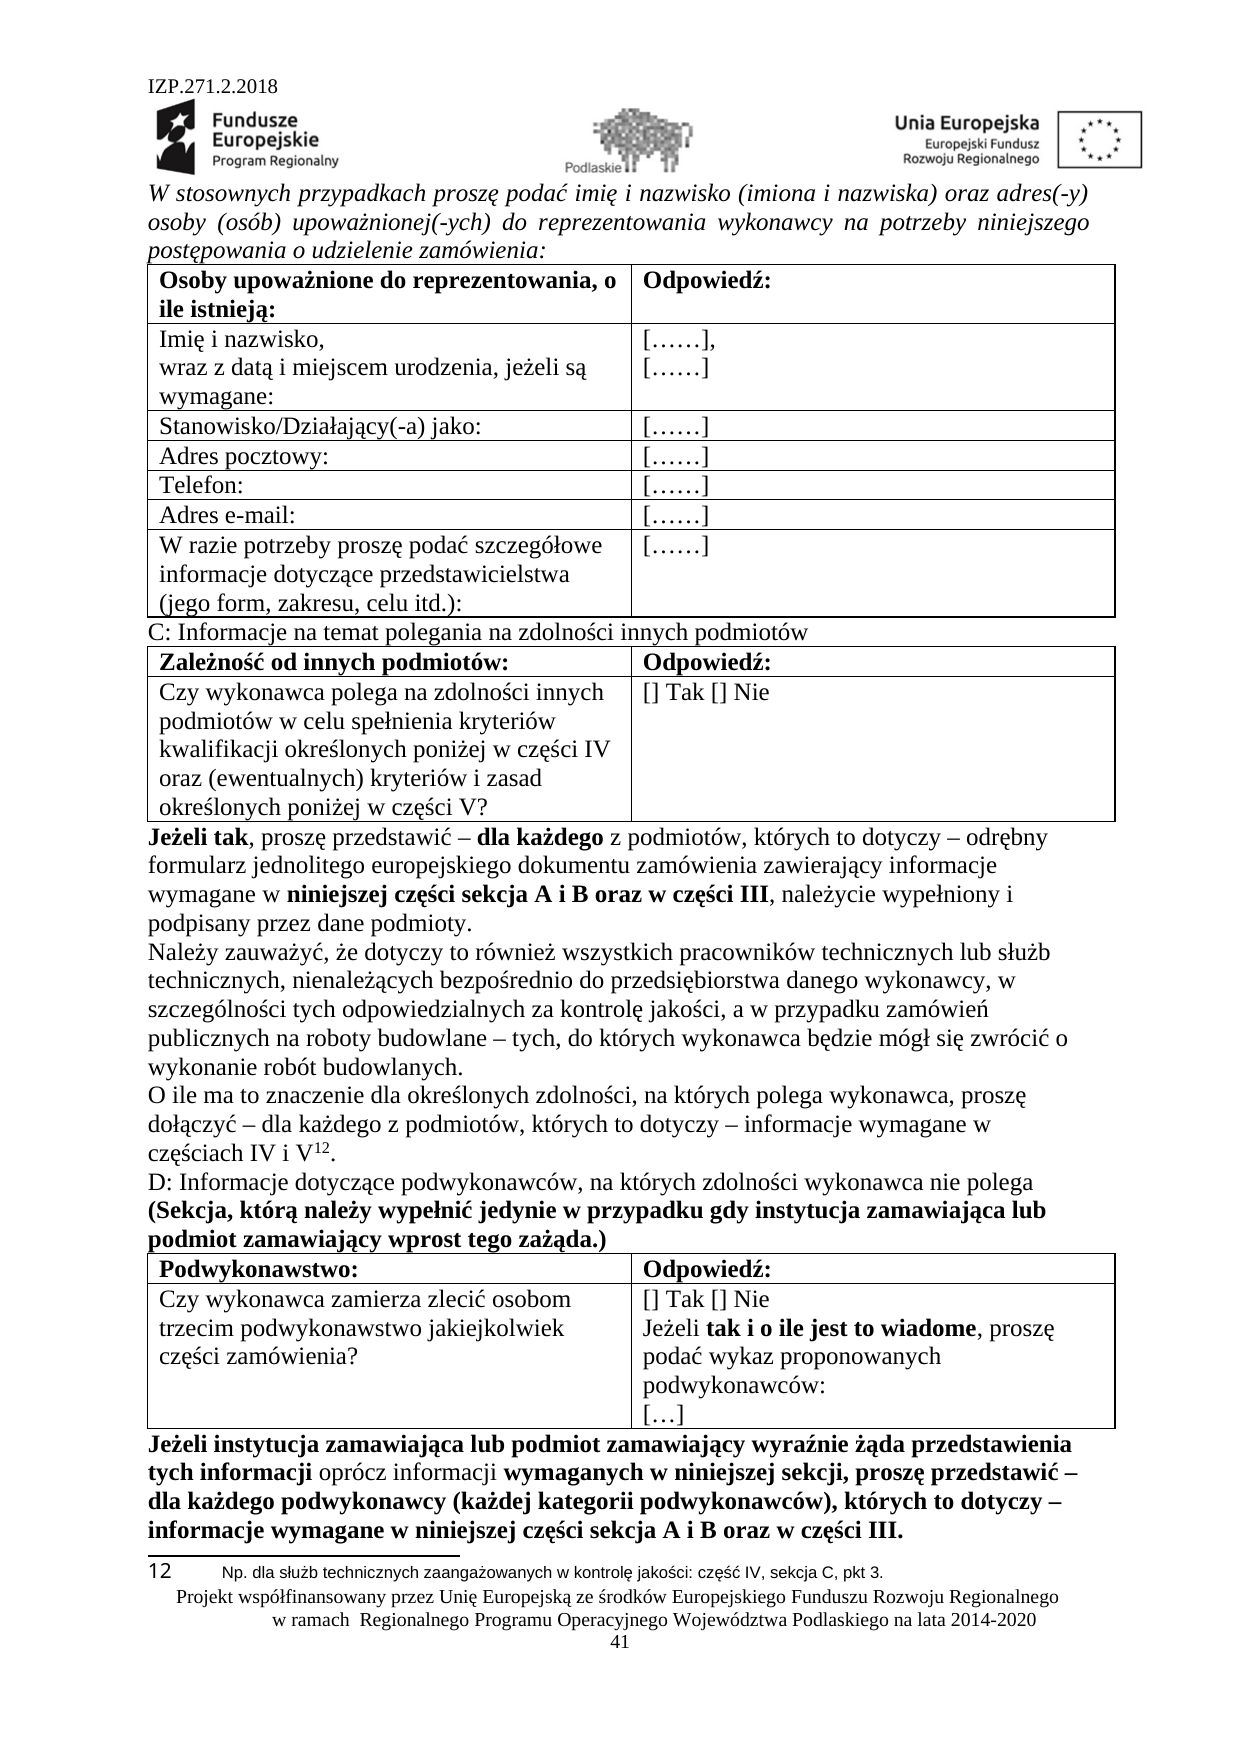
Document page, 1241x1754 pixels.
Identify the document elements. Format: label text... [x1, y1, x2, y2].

table_header Podwykonawstwo: [148, 1254, 631, 1283]
table_cell Czy wykonawca zamierza zlecić osobom trzecim podwykonawstwo jakiejkolwiek części zamówienia? [148, 1284, 631, 1428]
table_cell Stanowisko/Działający(-a) jako: [148, 411, 631, 440]
table_cell Adres e-mail: [148, 500, 631, 529]
table_cell [] Tak [] Nie [632, 677, 1114, 821]
table_cell [……] [632, 441, 1114, 469]
text Np. dla służb technicznych zaangażowanych w kontrolę jakości: część IV, sekcja C, pkt 3. [148, 1556, 1092, 1585]
table_cell Imię i nazwisko, wraz z datą i miejscem urodzenia, jeżeli są wymagane: [148, 324, 631, 410]
text (Sekcja, którą należy wypełnić jedynie w przypadku gdy instytucja zamawiająca lub podmiot zamawiający wprost tego zażąda.) [148, 1196, 1092, 1253]
text Jeżeli tak, proszę przedstawić – dla każdego z podmiotów, których to dotyczy – odrębny formularz jednolitego europejskiego dokumentu zamówienia zawierający informacje wymagane w niniejszej części sekcja A i B oraz w części III, należycie wypełniony i podpisany przez dane podmioty. Należy zauważyć, że dotyczy to również wszystkich pracowników technicznych lub służb technicznych, nienależących bezpośrednio do przedsiębiorstwa danego wykonawcy, w szczególności tych odpowiedzialnych za kontrolę jakości, a w przypadku zamówień publicznych na roboty budowlane – tych, do których wykonawca będzie mógł się zwrócić o wykonanie robót budowlanych. O ile ma to znaczenie dla określonych zdolności, na których polega wykonawca, proszę dołączyć – dla każdego z podmiotów, których to dotyczy – informacje wymagane w częściach IV i V. [148, 822, 1092, 1167]
table_cell Czy wykonawca polega na zdolności innych podmiotów w celu spełnienia kryteriów kwalifikacji określonych poniżej w części IV oraz (ewentualnych) kryteriów i zasad określonych poniżej w części V? [148, 677, 631, 821]
table_header Zależność od innych podmiotów: [148, 647, 631, 676]
text Jeżeli instytucja zamawiająca lub podmiot zamawiający wyraźnie żąda przedstawienia tych informacji oprócz informacji wymaganych w niniejszej sekcji, proszę przedstawić – dla każdego podwykonawcy (każdej kategorii podwykonawców), których to dotyczy – informacje wymagane w niniejszej części sekcja A i B oraz w części III. [148, 1429, 1092, 1544]
table_cell [……], [……] [632, 324, 1114, 410]
text W stosownych przypadkach proszę podać imię i nazwisko (imiona i nazwiska) oraz adres(-y) osoby (osób) upoważnionej(-ych) do reprezentowania wykonawcy na potrzeby niniejszego postępowania o udzielenie zamówienia: [148, 178, 1092, 264]
table_cell [……] [632, 500, 1114, 529]
table_cell [……] [632, 471, 1114, 499]
text D: Informacje dotyczące podwykonawców, na których zdolności wykonawca nie polega [148, 1167, 1092, 1196]
table_header Osoby upoważnione do reprezentowania, o ile istnieją: [148, 265, 631, 323]
text C: Informacje na temat polegania na zdolności innych podmiotów [148, 618, 1092, 646]
table_cell W razie potrzeby proszę podać szczegółowe informacje dotyczące przedstawicielstwa (jego form, zakresu, celu itd.): [148, 530, 631, 616]
table_cell [……] [632, 530, 1114, 616]
table_cell [] Tak [] Nie Jeżeli tak i o ile jest to wiadome, proszę podać wykaz proponowanych podwykonawców: […] [632, 1284, 1114, 1428]
table_header Odpowiedź: [632, 265, 1114, 323]
table_cell Telefon: [148, 471, 631, 499]
table_cell Adres pocztowy: [148, 441, 631, 469]
table_header Odpowiedź: [632, 1254, 1114, 1283]
table_cell [……] [632, 411, 1114, 440]
table_header Odpowiedź: [632, 647, 1114, 676]
